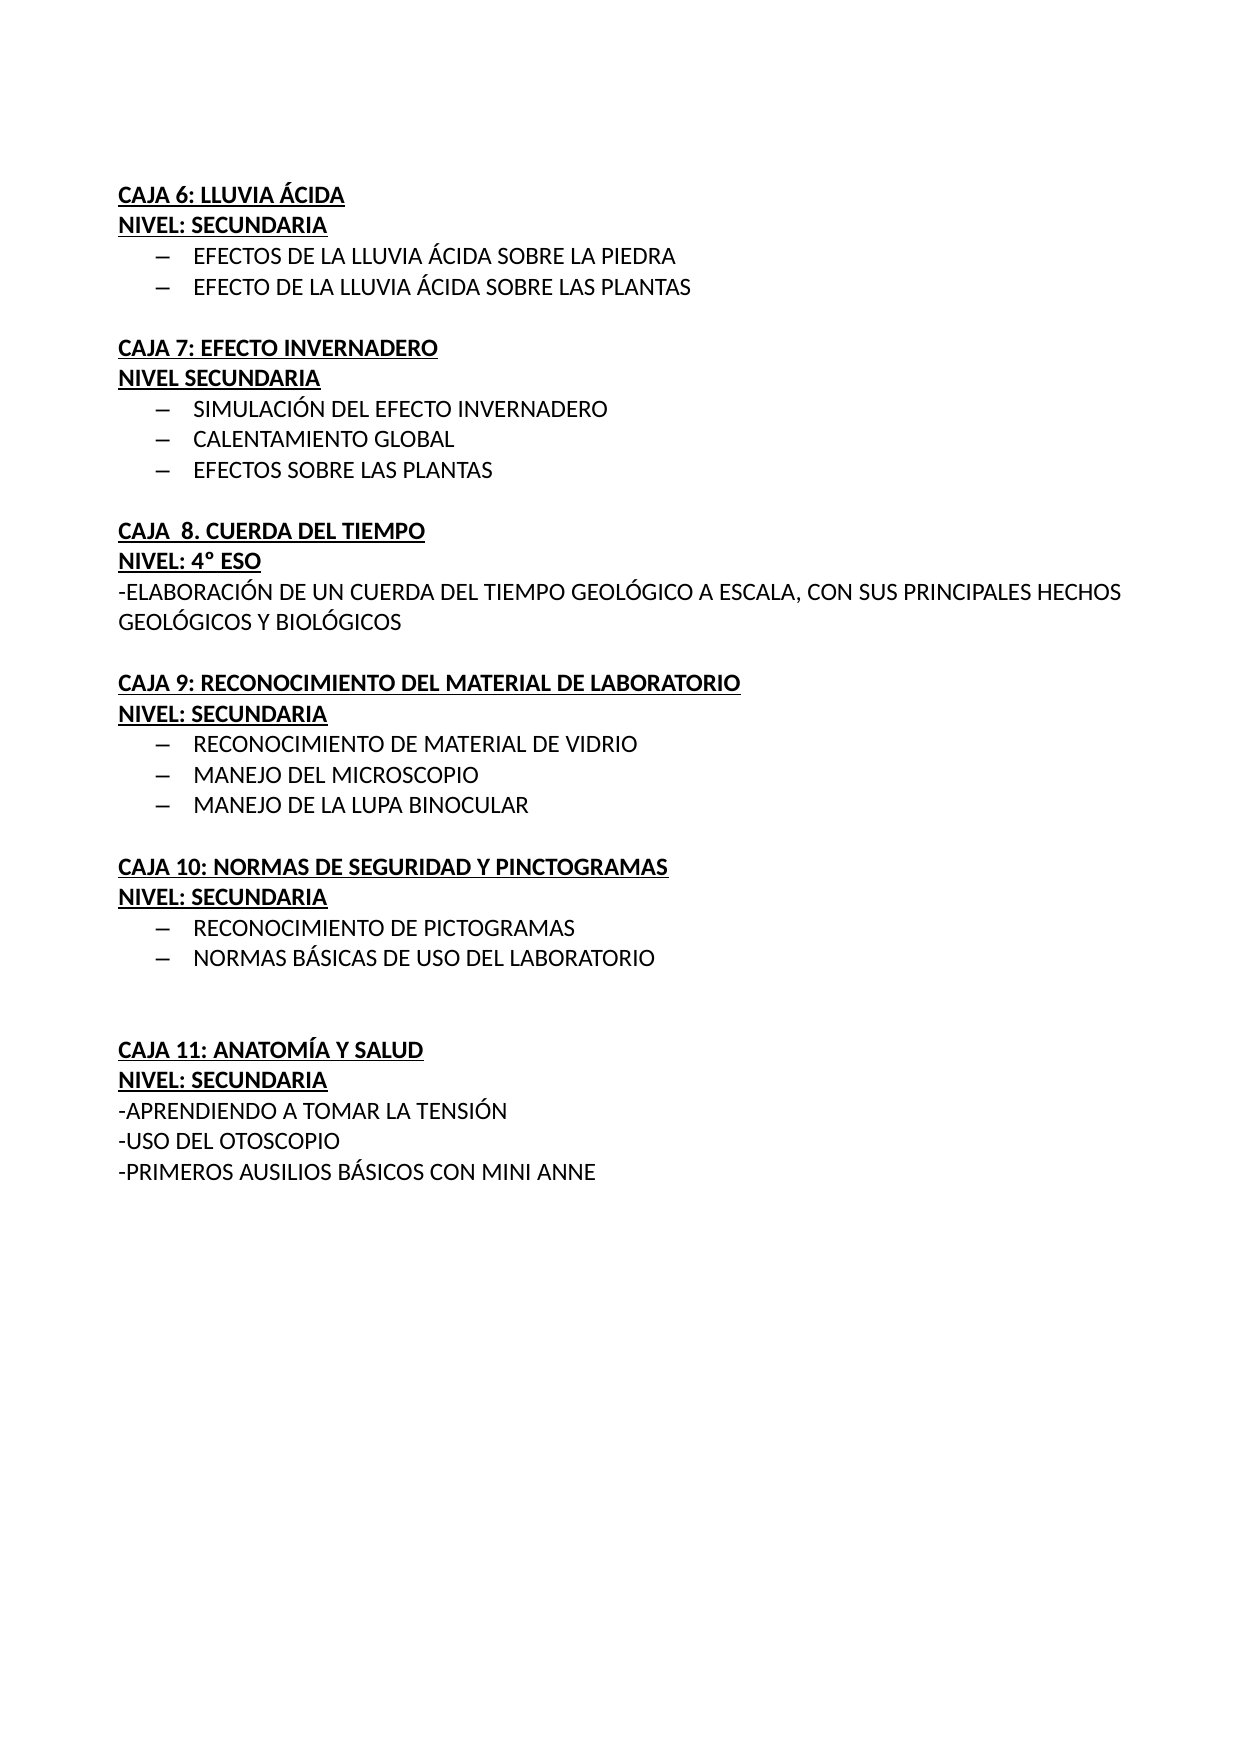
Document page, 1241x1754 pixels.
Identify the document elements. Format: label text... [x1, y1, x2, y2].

list MANEJO DEL MICROSCOPIO [156, 759, 1122, 789]
text CAJA 11: ANATOMÍA Y SALUD [118, 1034, 1122, 1064]
text -PRIMEROS AUSILIOS BÁSICOS CON MINI ANNE [118, 1156, 1122, 1186]
text NIVEL: SECUNDARIA [118, 210, 1122, 240]
text -ELABORACIÓN DE UN CUERDA DEL TIEMPO GEOLÓGICO A ESCALA, CON SUS PRINCIPALES HECHOS GEOLÓGICOS Y BIOLÓGICOS [118, 576, 1122, 637]
list NORMAS BÁSICAS DE USO DEL LABORATORIO [156, 942, 1122, 973]
list EFECTO DE LA LLUVIA ÁCIDA SOBRE LAS PLANTAS [156, 271, 1122, 301]
list SIMULACIÓN DEL EFECTO INVERNADERO [156, 393, 1122, 423]
text NIVEL: SECUNDARIA [118, 1064, 1122, 1095]
text NIVEL: SECUNDARIA [118, 881, 1122, 912]
list RECONOCIMIENTO DE PICTOGRAMAS [156, 912, 1122, 942]
text CAJA 9: RECONOCIMIENTO DEL MATERIAL DE LABORATORIO [118, 667, 1122, 698]
list EFECTOS DE LA LLUVIA ÁCIDA SOBRE LA PIEDRA [156, 240, 1122, 271]
list RECONOCIMIENTO DE MATERIAL DE VIDRIO [156, 728, 1122, 759]
text CAJA 6: LLUVIA ÁCIDA [118, 179, 1122, 210]
list MANEJO DE LA LUPA BINOCULAR [156, 789, 1122, 820]
list EFECTOS SOBRE LAS PLANTAS [156, 454, 1122, 484]
text NIVEL SECUNDARIA [118, 362, 1122, 393]
list CALENTAMIENTO GLOBAL [156, 423, 1122, 454]
text NIVEL: 4º ESO [118, 545, 1122, 576]
text CAJA 8. CUERDA DEL TIEMPO [118, 515, 1122, 545]
text CAJA 7: EFECTO INVERNADERO [118, 332, 1122, 362]
text -USO DEL OTOSCOPIO [118, 1125, 1122, 1156]
text -APRENDIENDO A TOMAR LA TENSIÓN [118, 1095, 1122, 1125]
text NIVEL: SECUNDARIA [118, 698, 1122, 728]
text CAJA 10: NORMAS DE SEGURIDAD Y PINCTOGRAMAS [118, 851, 1122, 881]
